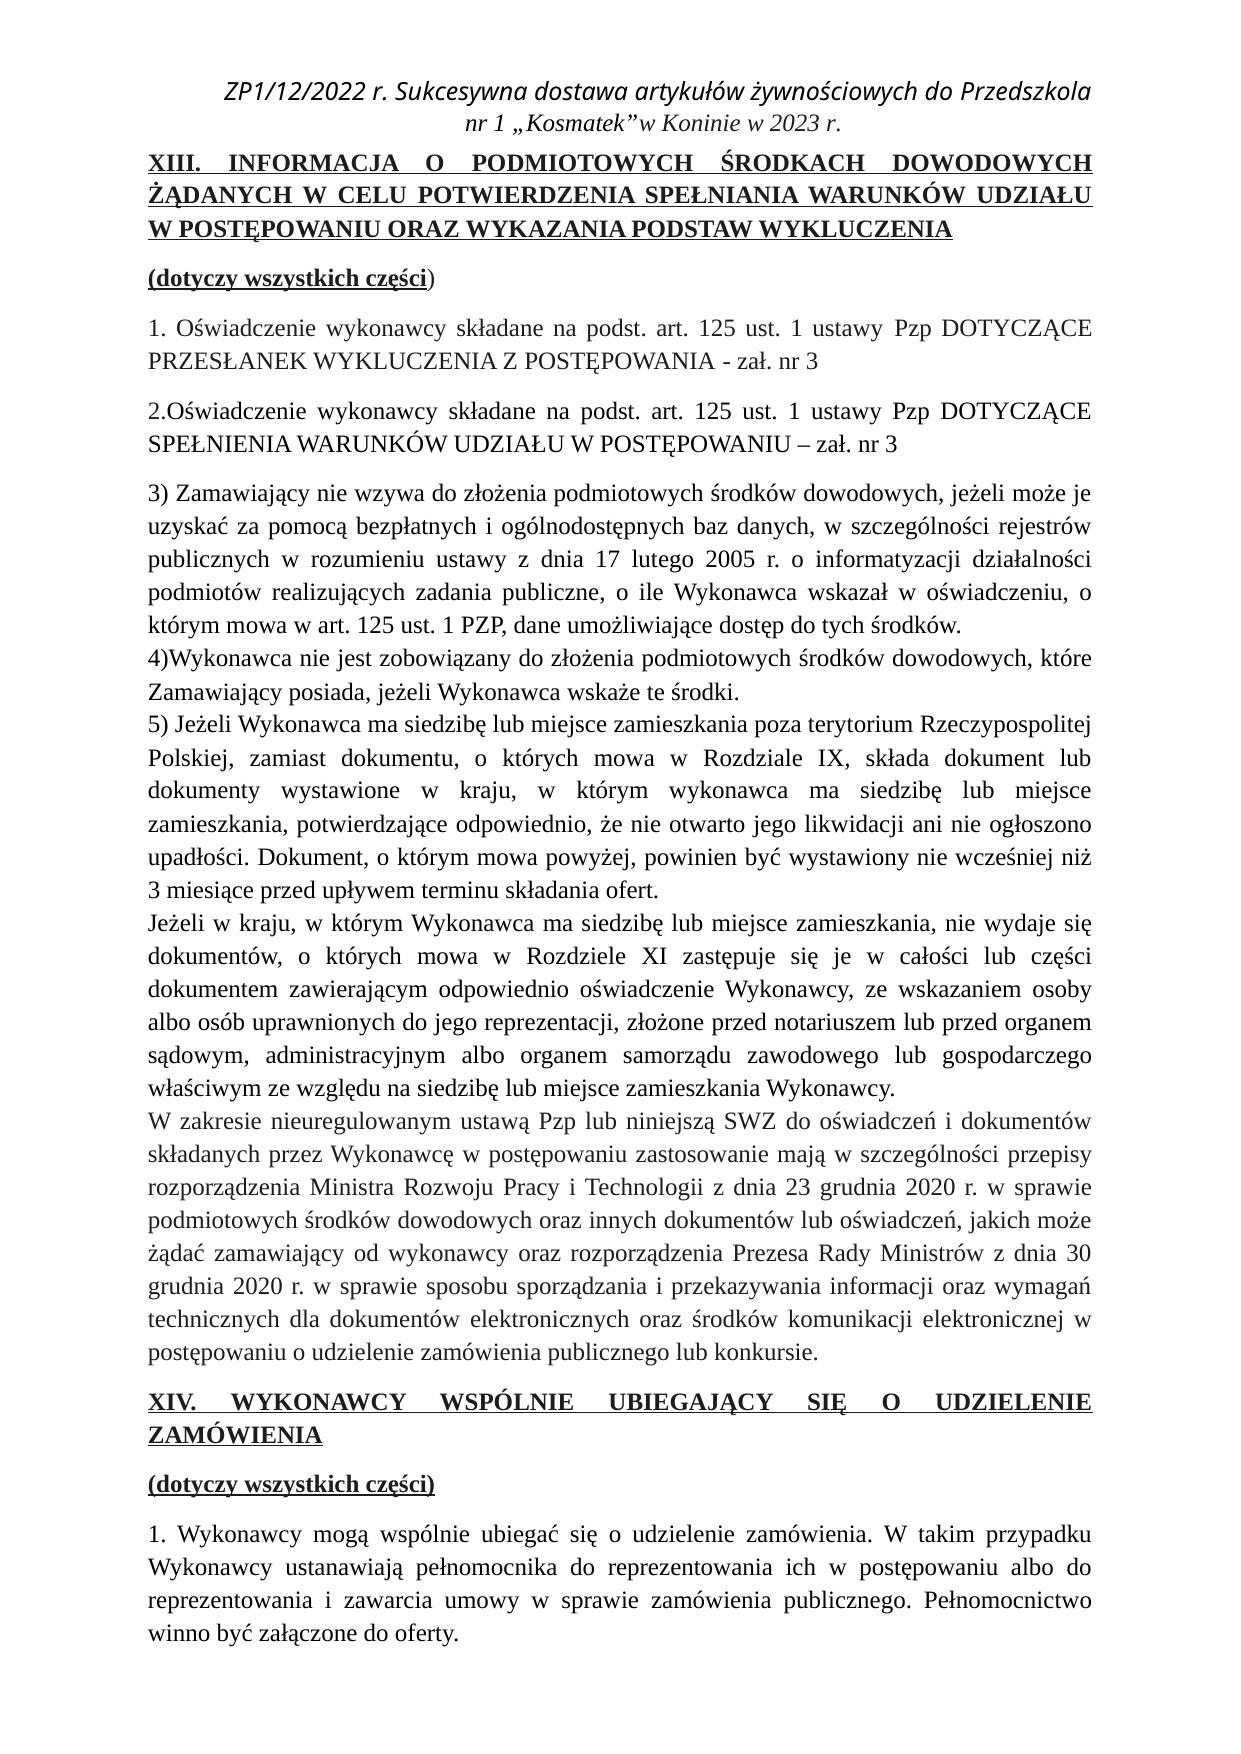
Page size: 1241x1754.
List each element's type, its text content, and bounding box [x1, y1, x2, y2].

text (dotyczy wszystkich części) [148, 263, 1093, 292]
text ŻĄDANYCH W CELU POTWIERDZENIA SPEŁNIANIA WARUNKÓW UDZIAŁU [148, 174, 1093, 206]
text ZAMÓWIENIA [148, 1413, 1093, 1448]
text Jeżeli w kraju, w którym Wykonawca ma siedzibę lub miejsce zamieszkania, nie wydaje się dokumentów, o których mowa w Rozdziele XI zastępuje się je w całości lub części dokumentem zawierającym odpowiednio oświadczenie Wykonawcy, ze wskazaniem osoby albo osób uprawnionych do jego reprezentacji, złożone przed notariuszem lub przed organem sądowym, administracyjnym albo organem samorządu zawodowego lub gospodarczego właściwym ze względu na siedzibę lub miejsce zamieszkania Wykonawcy. [148, 908, 1093, 1102]
text 5) Jeżeli Wykonawca ma siedzibę lub miejsce zamieszkania poza terytorium Rzeczypospolitej Polskiej, zamiast dokumentu, o których mowa w Rozdziale IX, składa dokument lub dokumenty wystawione w kraju, w którym wykonawca ma siedzibę lub miejsce zamieszkania, potwierdzające odpowiednio, że nie otwarto jego likwidacji ani nie ogłoszono upadłości. Dokument, o którym mowa powyżej, powinien być wystawiony nie wcześniej niż 3 miesiące przed upływem terminu składania ofert. [148, 709, 1093, 903]
text W POSTĘPOWANIU ORAZ WYKAZANIA PODSTAW WYKLUCZENIA [148, 207, 1093, 242]
text 3) Zamawiający nie wzywa do złożenia podmiotowych środków dowodowych, jeżeli może je uzyskać za pomocą bezpłatnych i ogólnodostępnych baz danych, w szczególności rejestrów publicznych w rozumieniu ustawy z dnia 17 lutego 2005 r. o informatyzacji działalności podmiotów realizujących zadania publiczne, o ile Wykonawca wskazał w oświadczeniu, o którym mowa w art. 125 ust. 1 PZP, dane umożliwiające dostęp do tych środków. [148, 478, 1093, 639]
text 1. Wykonawcy mogą wspólnie ubiegać się o udzielenie zamówienia. W takim przypadku Wykonawcy ustanawiają pełnomocnika do reprezentowania ich w postępowaniu albo do reprezentowania i zawarcia umowy w sprawie zamówienia publicznego. Pełnomocnictwo winno być załączone do oferty. [148, 1519, 1093, 1647]
text 4)Wykonawca nie jest zobowiązany do złożenia podmiotowych środków dowodowych, które Zamawiający posiada, jeżeli Wykonawca wskaże te środki. [148, 643, 1093, 705]
text W zakresie nieuregulowanym ustawą Pzp lub niniejszą SWZ do oświadczeń i dokumentów składanych przez Wykonawcę w postępowaniu zastosowanie mają w szczególności przepisy rozporządzenia Ministra Rozwoju Pracy i Technologii z dnia 23 grudnia 2020 r. w sprawie podmiotowych środków dowodowych oraz innych dokumentów lub oświadczeń, jakich może żądać zamawiający od wykonawcy oraz rozporządzenia Prezesa Rady Ministrów z dnia 30 grudnia 2020 r. w sprawie sposobu sporządzania i przekazywania informacji oraz wymagań technicznych dla dokumentów elektronicznych oraz środków komunikacji elektronicznej w postępowaniu o udzielenie zamówienia publicznego lub konkursie. [148, 1106, 1093, 1366]
text 1. Oświadczenie wykonawcy składane na podst. art. 125 ust. 1 ustawy Pzp DOTYCZĄCE PRZESŁANEK WYKLUCZENIA Z POSTĘPOWANIA - zał. nr 3 [148, 313, 1093, 375]
text XIV. WYKONAWCY WSPÓLNIE UBIEGAJĄCY SIĘ O UDZIELENIE [148, 1387, 1093, 1412]
text (dotyczy wszystkich części) [148, 1469, 1093, 1498]
text XIII. INFORMACJA O PODMIOTOWYCH ŚRODKACH DOWODOWYCH [148, 148, 1093, 173]
text 2.Oświadczenie wykonawcy składane na podst. art. 125 ust. 1 ustawy Pzp DOTYCZĄCE SPEŁNIENIA WARUNKÓW UDZIAŁU W POSTĘPOWANIU – zał. nr 3 [148, 396, 1093, 457]
